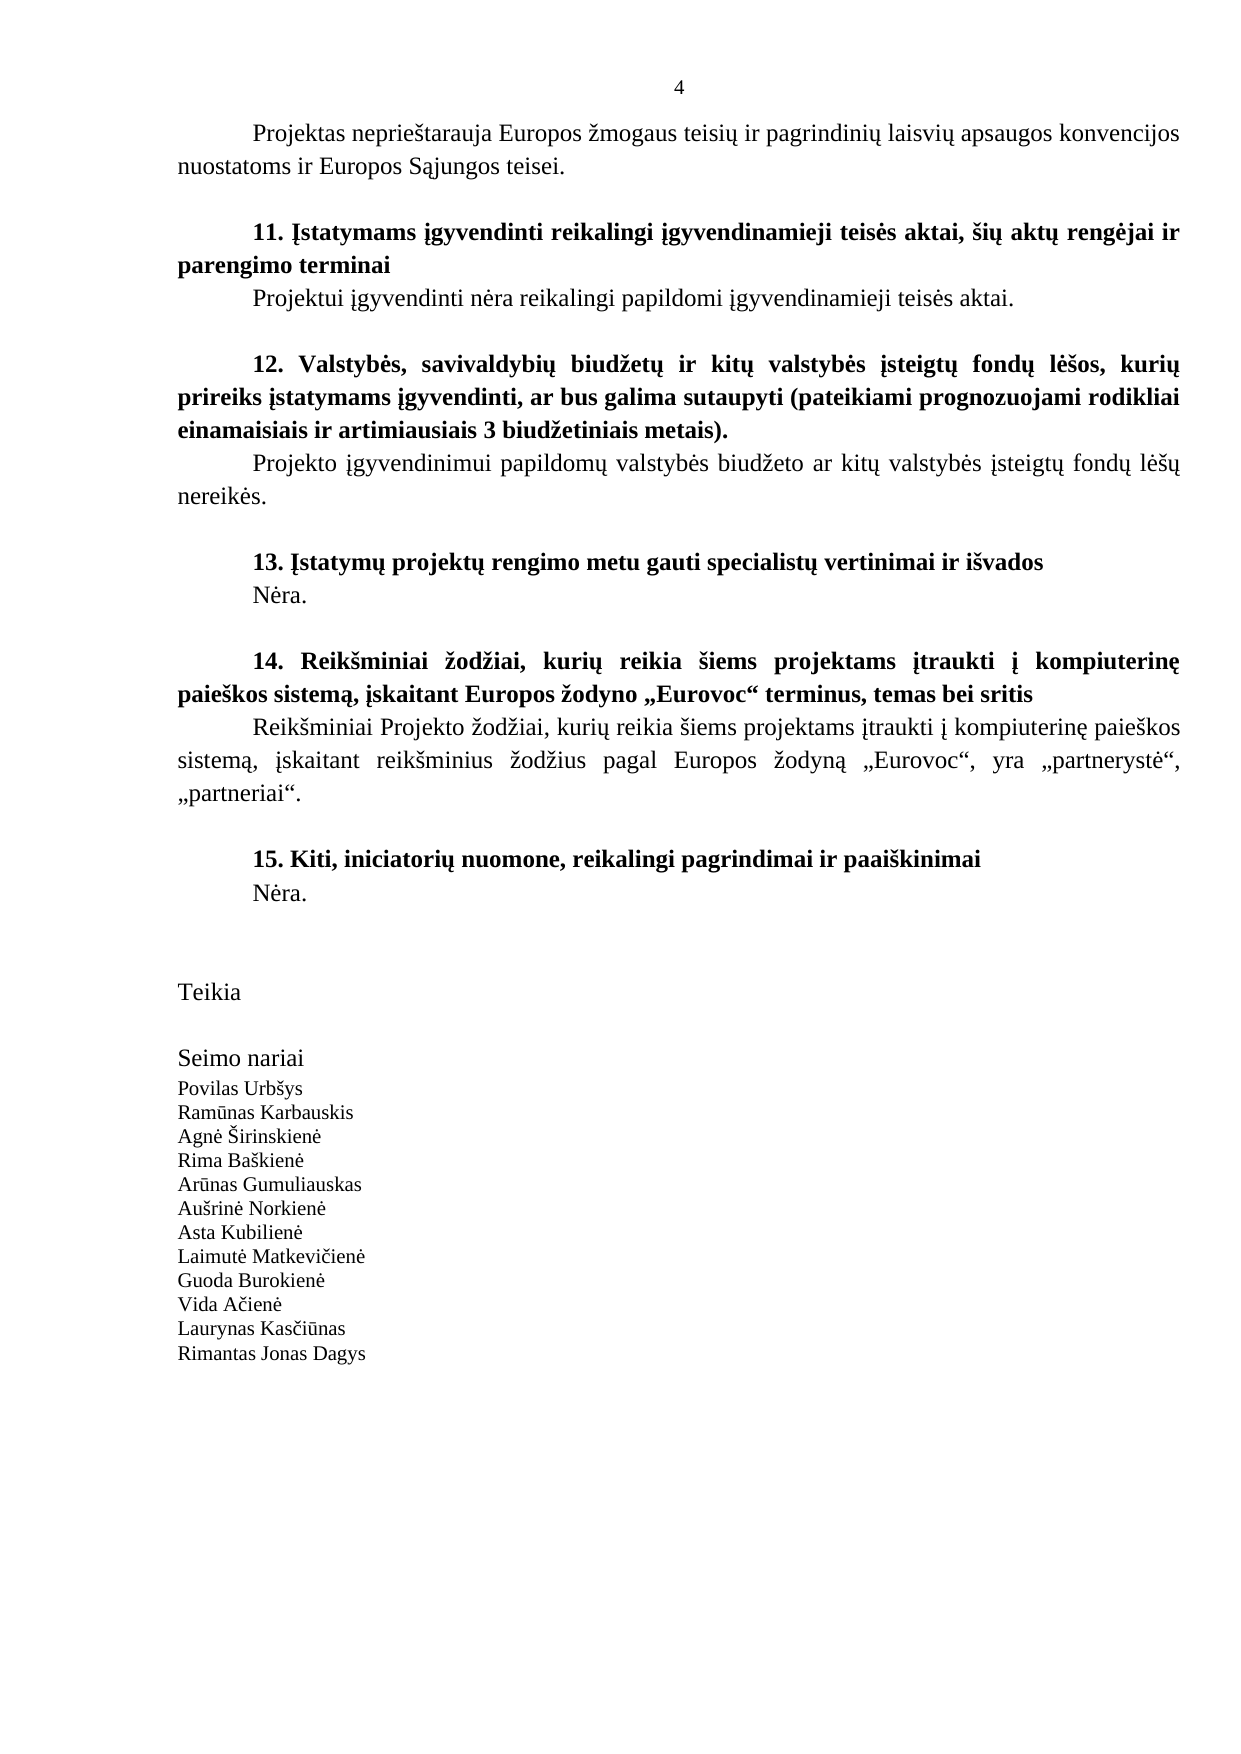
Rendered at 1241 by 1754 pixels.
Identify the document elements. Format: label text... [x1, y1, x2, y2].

text Nėra. [177, 580, 1181, 609]
text 12. Valstybės, savivaldybių biudžetų ir kitų valstybės įsteigtų fondų lėšos, kurių prireiks įstatymams įgyvendinti, ar bus galima sutaupyti (pateikiami prognozuojami rodikliai einamaisiais ir artimiausiais 3 biudžetiniais metais). [177, 349, 1181, 444]
text Reikšminiai Projekto žodžiai, kurių reikia šiems projektams įtraukti į kompiuterinę paieškos sistemą, įskaitant reikšminius žodžius pagal Europos žodyną „Eurovoc“, yra „partnerystė“, „partneriai“. [177, 712, 1181, 807]
text Teikia [177, 977, 1181, 1005]
text Projektas neprieštarauja Europos žmogaus teisių ir pagrindinių laisvių apsaugos konvencijos nuostatoms ir Europos Sąjungos teisei. [177, 118, 1181, 180]
text Vida Ačienė [177, 1292, 1181, 1316]
text 13. Įstatymų projektų rengimo metu gauti specialistų vertinimai ir išvados [177, 547, 1181, 576]
text Rima Baškienė [177, 1148, 1181, 1172]
text Ramūnas Karbauskis [177, 1100, 1181, 1124]
text Projektui įgyvendinti nėra reikalingi papildomi įgyvendinamieji teisės aktai. [177, 283, 1181, 312]
text Laimutė Matkevičienė [177, 1244, 1181, 1268]
text Laurynas Kasčiūnas [177, 1316, 1181, 1340]
text Aušrinė Norkienė [177, 1196, 1181, 1220]
text Povilas Urbšys [177, 1076, 1181, 1100]
text Seimo nariai [177, 1043, 1181, 1071]
text Nėra. [177, 878, 1181, 906]
text 11. Įstatymams įgyvendinti reikalingi įgyvendinamieji teisės aktai, šių aktų rengėjai ir parengimo terminai [177, 217, 1181, 279]
text Asta Kubilienė [177, 1220, 1181, 1244]
text 15. Kiti, iniciatorių nuomone, reikalingi pagrindimai ir paaiškinimai [177, 844, 1181, 873]
text Arūnas Gumuliauskas [177, 1172, 1181, 1196]
text Guoda Burokienė [177, 1268, 1181, 1292]
text Projekto įgyvendinimui papildomų valstybės biudžeto ar kitų valstybės įsteigtų fondų lėšų nereikės. [177, 448, 1181, 510]
text Agnė Širinskienė [177, 1124, 1181, 1148]
text 14. Reikšminiai žodžiai, kurių reikia šiems projektams įtraukti į kompiuterinę paieškos sistemą, įskaitant Europos žodyno „Eurovoc“ terminus, temas bei sritis [177, 646, 1181, 708]
text Rimantas Jonas Dagys [177, 1340, 1181, 1364]
